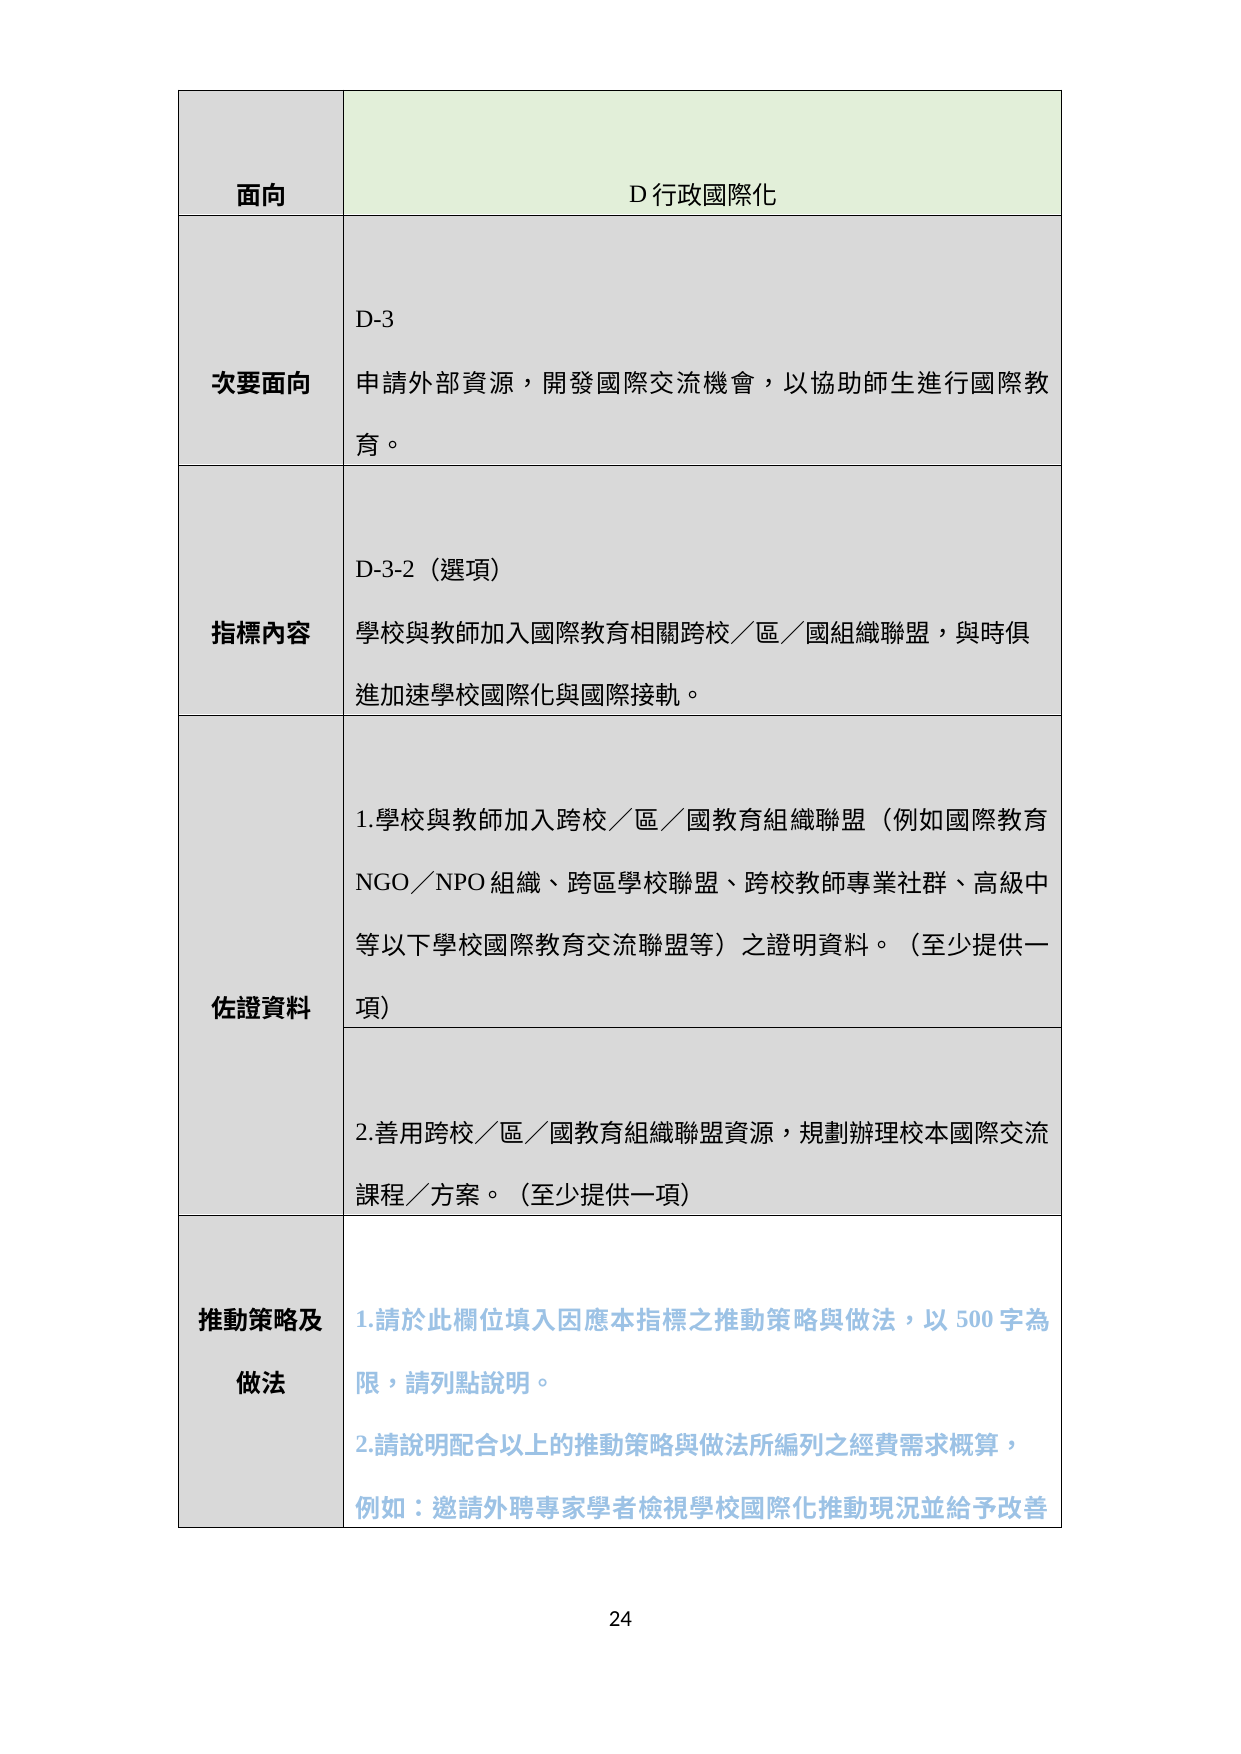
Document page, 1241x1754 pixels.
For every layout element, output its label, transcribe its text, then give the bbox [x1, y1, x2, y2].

table_header 面向 [179, 91, 343, 214]
table_cell 推動策略及做法 [179, 1216, 343, 1527]
table_cell 佐證資料 [179, 716, 343, 1214]
table_header D行政國際化 [344, 91, 1061, 214]
table_cell 1.請於此欄位填入因應本指標之推動策略與做法，以500字為限，請列點說明。 2.請說明配合以上的推動策略與做法所編列之經費需求概算， 例如：邀請外聘專家學者檢視學校國際化推動現況並給予改善 [344, 1216, 1061, 1527]
table_cell D-3 申請外部資源，開發國際交流機會，以協助師生進行國際教育。 [344, 216, 1061, 464]
table_cell 指標內容 [179, 466, 343, 714]
table_cell 2.善用跨校／區／國教育組織聯盟資源，規劃辦理校本國際交流課程／方案。（至少提供一項） [344, 1028, 1061, 1214]
table_cell D-3-2（選項） 學校與教師加入國際教育相關跨校／區／國組織聯盟，與時俱進加速學校國際化與國際接軌。 [344, 466, 1061, 714]
table_cell 次要面向 [179, 216, 343, 464]
table_cell 1.學校與教師加入跨校／區／國教育組織聯盟（例如國際教育NGO／NPO組織、跨區學校聯盟、跨校教師專業社群、高級中等以下學校國際教育交流聯盟等）之證明資料。（至少提供一項） [344, 716, 1061, 1027]
